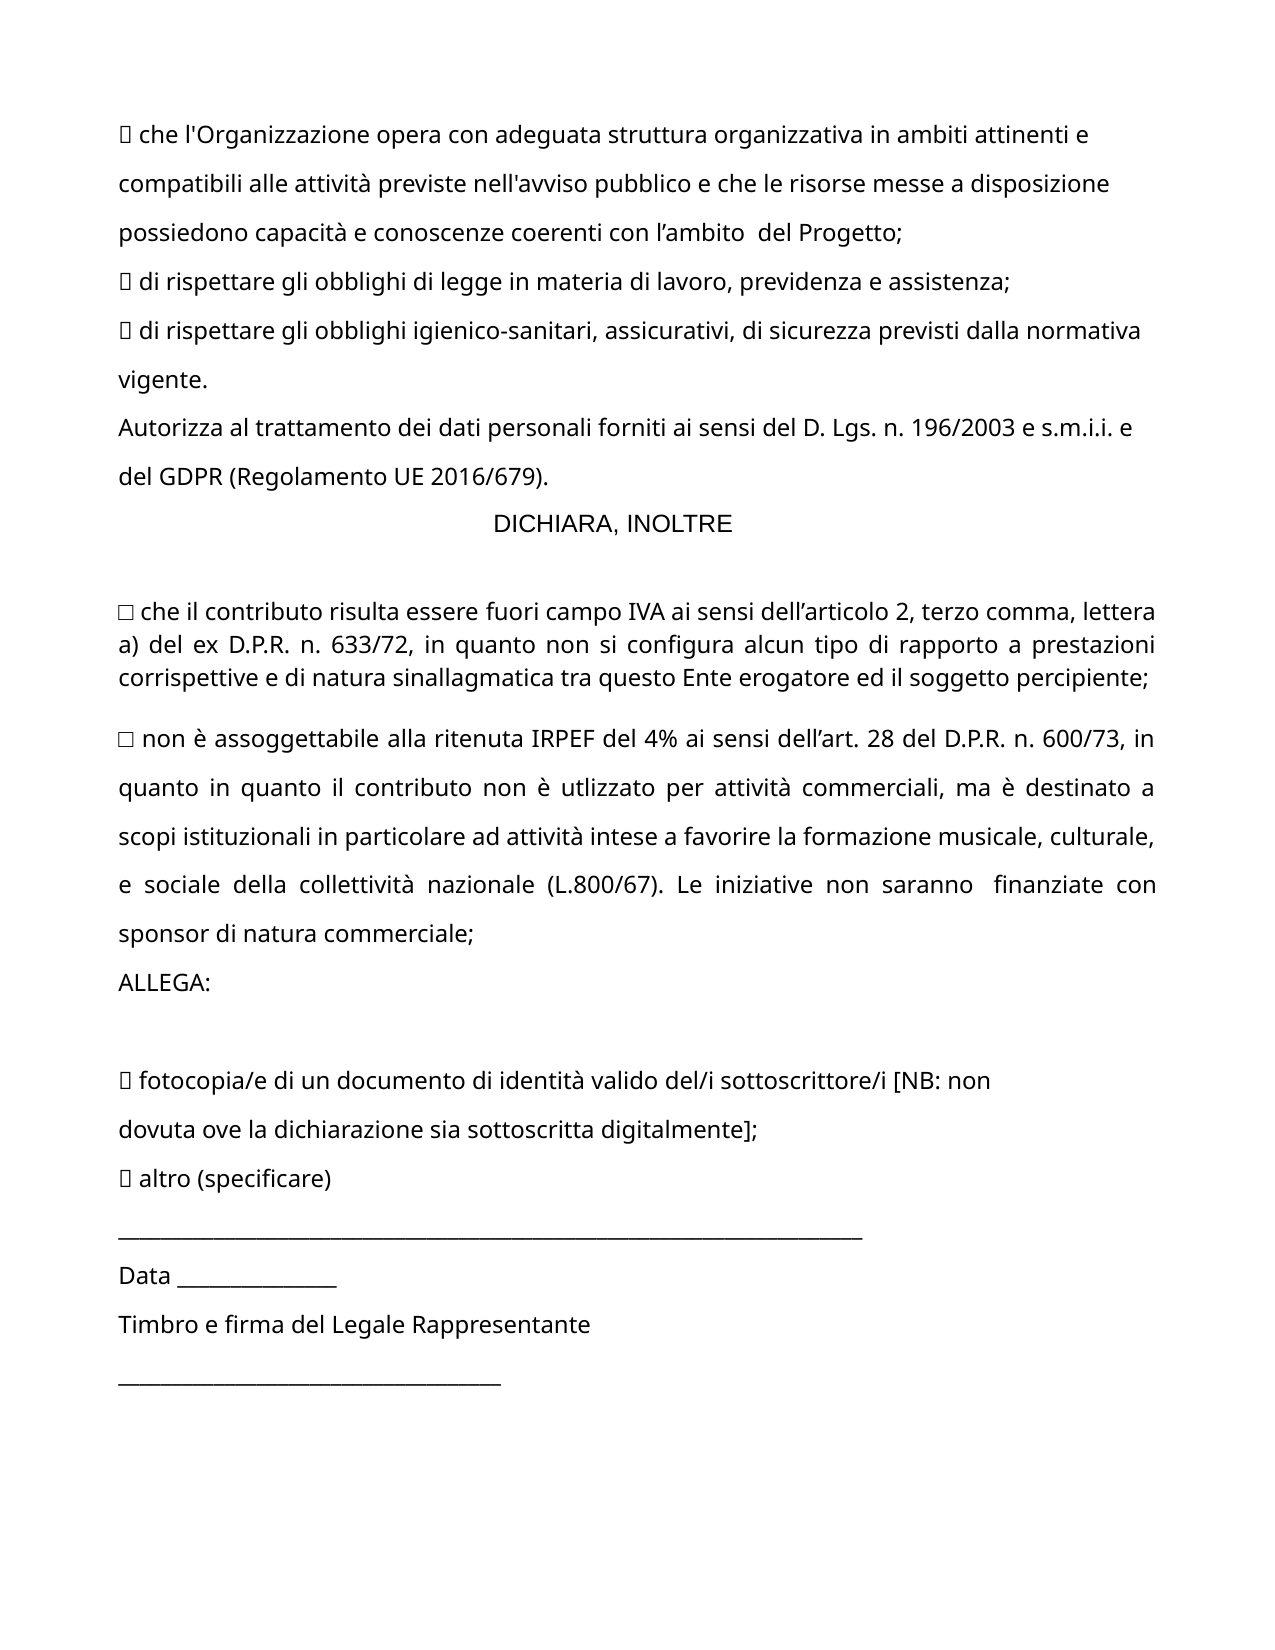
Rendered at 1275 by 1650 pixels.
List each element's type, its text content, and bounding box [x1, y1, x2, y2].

text ______________________________________________________________________ [118, 1210, 1157, 1243]
text  di rispettare gli obblighi di legge in materia di lavoro, previdenza e assistenza; [118, 265, 1157, 297]
text  fotocopia/e di un documento di identità valido del/i sottoscrittore/i [NB: non [118, 1064, 1157, 1096]
text □ non è assoggettabile alla ritenuta IRPEF del 4% ai sensi dell’art. 28 del D.P.R. n. 600/73, in quanto in quanto il contributo non è utlizzato per attività commerciali, ma è destinato a scopi istituzionali in particolare ad attività intese a favorire la formazione musicale, culturale, e sociale della collettività nazionale (L.800/67). Le iniziative non saranno finanziate con sponsor di natura commerciale; [118, 722, 1157, 950]
text dovuta ove la dichiarazione sia sottoscritta digitalmente]; [118, 1113, 1157, 1145]
text Timbro e firma del Legale Rappresentante [118, 1308, 1157, 1341]
text ____________________________________ [118, 1357, 1157, 1389]
text DICHIARA, INOLTRE [118, 509, 1157, 538]
text  che l'Organizzazione opera con adeguata struttura organizzativa in ambiti attinenti e compatibili alle attività previste nell'avviso pubblico e che le risorse messe a disposizione possiedono capacità e conoscenze coerenti con l’ambito del Progetto; [118, 118, 1157, 248]
text  di rispettare gli obblighi igienico-sanitari, assicurativi, di sicurezza previsti dalla normativa vigente. [118, 313, 1157, 395]
text ALLEGA: [118, 966, 1157, 999]
text Data _______________ [118, 1259, 1157, 1292]
text Autorizza al trattamento dei dati personali forniti ai sensi del D. Lgs. n. 196/2003 e s.m.i.i. e del GDPR (Regolamento UE 2016/679). [118, 411, 1157, 493]
text  altro (specificare) [118, 1161, 1157, 1194]
text □ che il contributo risulta essere fuori campo IVA ai sensi dell’articolo 2, terzo comma, lettera a) del ex D.P.R. n. 633/72, in quanto non si configura alcun tipo di rapporto a prestazioni corrispettive e di natura sinallagmatica tra questo Ente erogatore ed il soggetto percipiente; [118, 595, 1157, 693]
